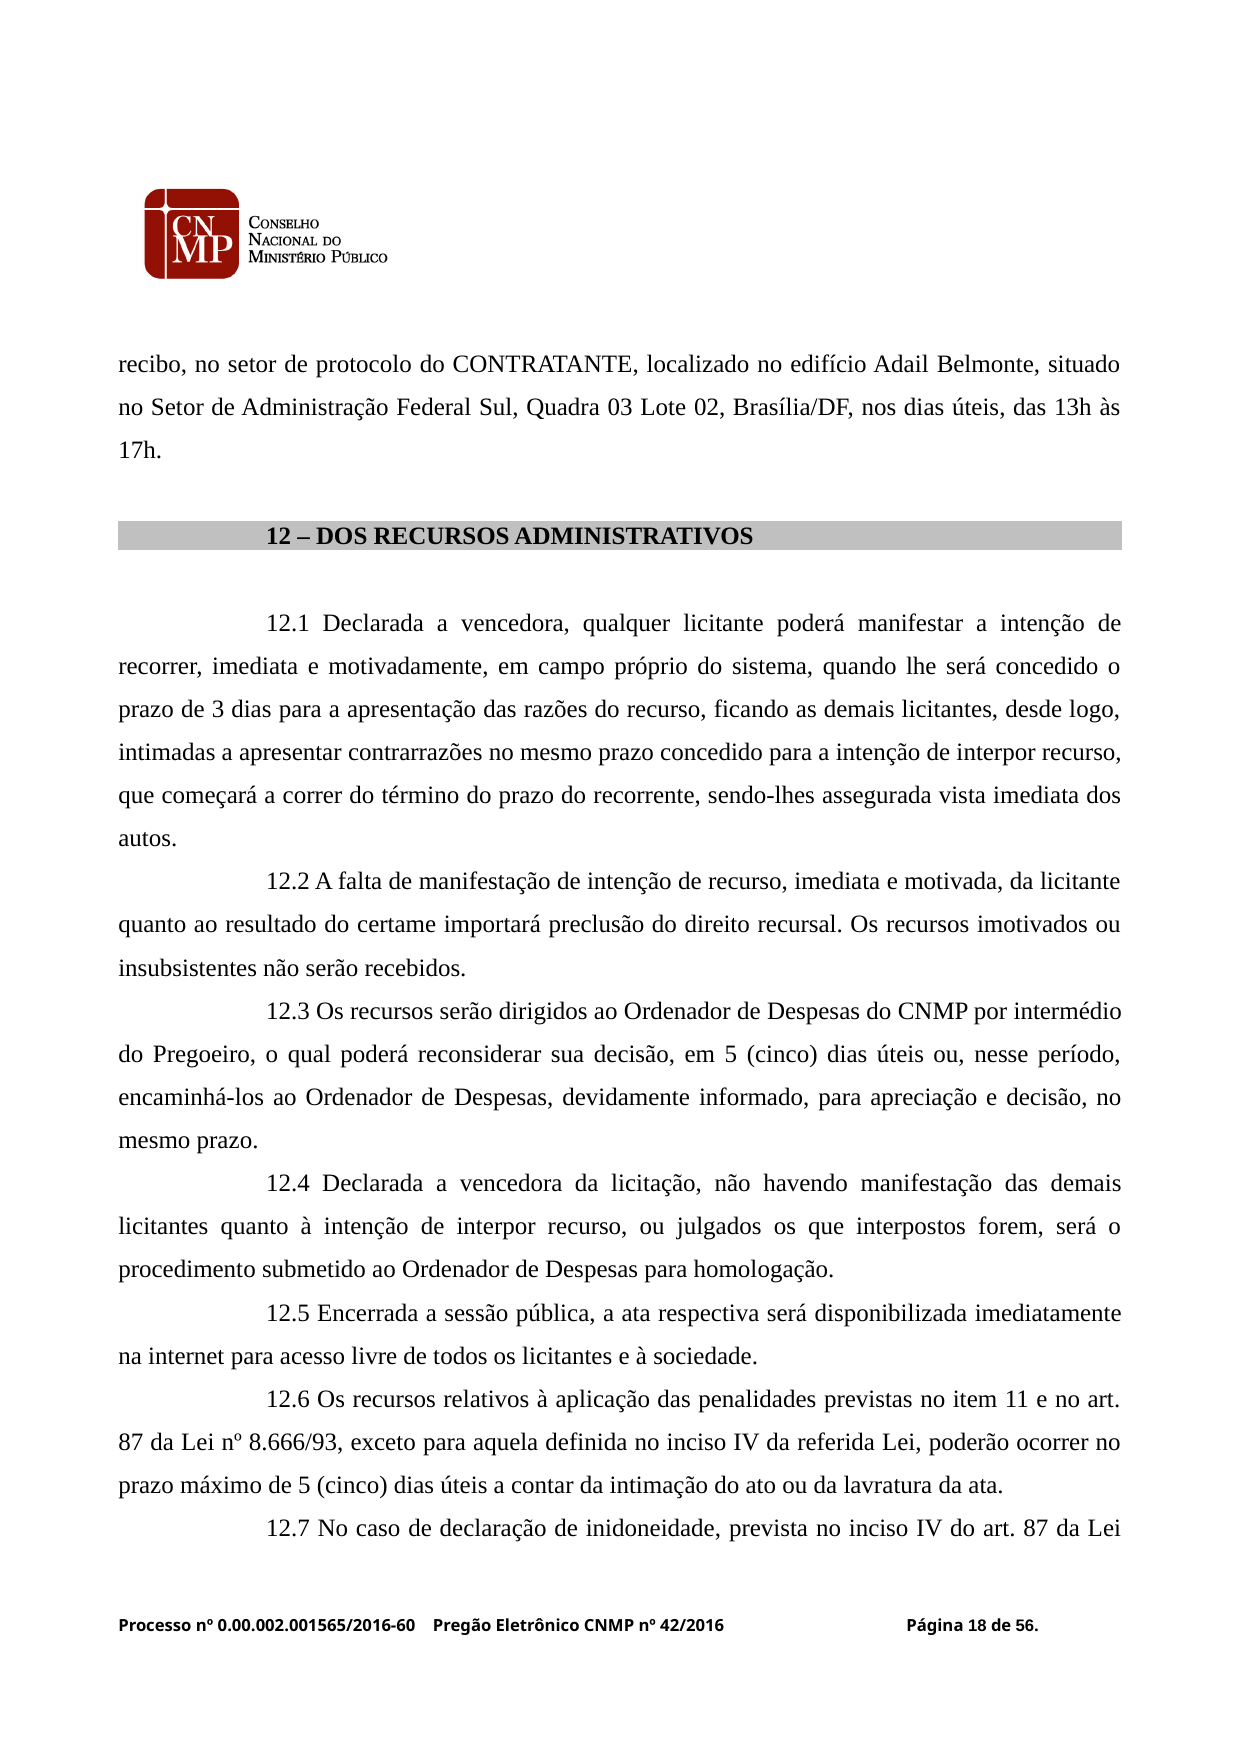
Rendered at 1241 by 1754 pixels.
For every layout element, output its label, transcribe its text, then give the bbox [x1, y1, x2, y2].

text 12 – DOS RECURSOS ADMINISTRATIVOS [118, 521, 1122, 550]
text 12.7 No caso de declaração de inidoneidade, prevista no inciso IV do art. 87 da Lei [118, 1513, 1122, 1542]
picture [128, 175, 398, 293]
text 12.5 Encerrada a sessão pública, a ata respectiva será disponibilizada imediatamente na internet para acesso livre de todos os licitantes e à sociedade. [118, 1298, 1122, 1369]
text 12.6 Os recursos relativos à aplicação das penalidades previstas no item 11 e no art. 87 da Lei nº 8.666/93, exceto para aquela definida no inciso IV da referida Lei, poderão ocorrer no prazo máximo de 5 (cinco) dias úteis a contar da intimação do ato ou da lavratura da ata. [118, 1384, 1122, 1499]
text 12.1 Declarada a vencedora, qualquer licitante poderá manifestar a intenção de recorrer, imediata e motivadamente, em campo próprio do sistema, quando lhe será concedido o prazo de 3 dias para a apresentação das razões do recurso, ficando as demais licitantes, desde logo, intimadas a apresentar contrarrazões no mesmo prazo concedido para a intenção de interpor recurso, que começará a correr do término do prazo do recorrente, sendo-lhes assegurada vista imediata dos autos. [118, 608, 1122, 852]
text 12.3 Os recursos serão dirigidos ao Ordenador de Despesas do CNMP por intermédio do Pregoeiro, o qual poderá reconsiderar sua decisão, em 5 (cinco) dias úteis ou, nesse período, encaminhá-los ao Ordenador de Despesas, devidamente informado, para apreciação e decisão, no mesmo prazo. [118, 996, 1122, 1154]
text 12.2 A falta de manifestação de intenção de recurso, imediata e motivada, da licitante quanto ao resultado do certame importará preclusão do direito recursal. Os recursos imotivados ou insubsistentes não serão recebidos. [118, 866, 1122, 981]
text recibo, no setor de protocolo do CONTRATANTE, localizado no edifício Adail Belmonte, situado no Setor de Administração Federal Sul, Quadra 03 Lote 02, Brasília/DF, nos dias úteis, das 13h às 17h. [118, 349, 1122, 464]
text 12.4 Declarada a vencedora da licitação, não havendo manifestação das demais licitantes quanto à intenção de interpor recurso, ou julgados os que interpostos forem, será o procedimento submetido ao Ordenador de Despesas para homologação. [118, 1168, 1122, 1283]
